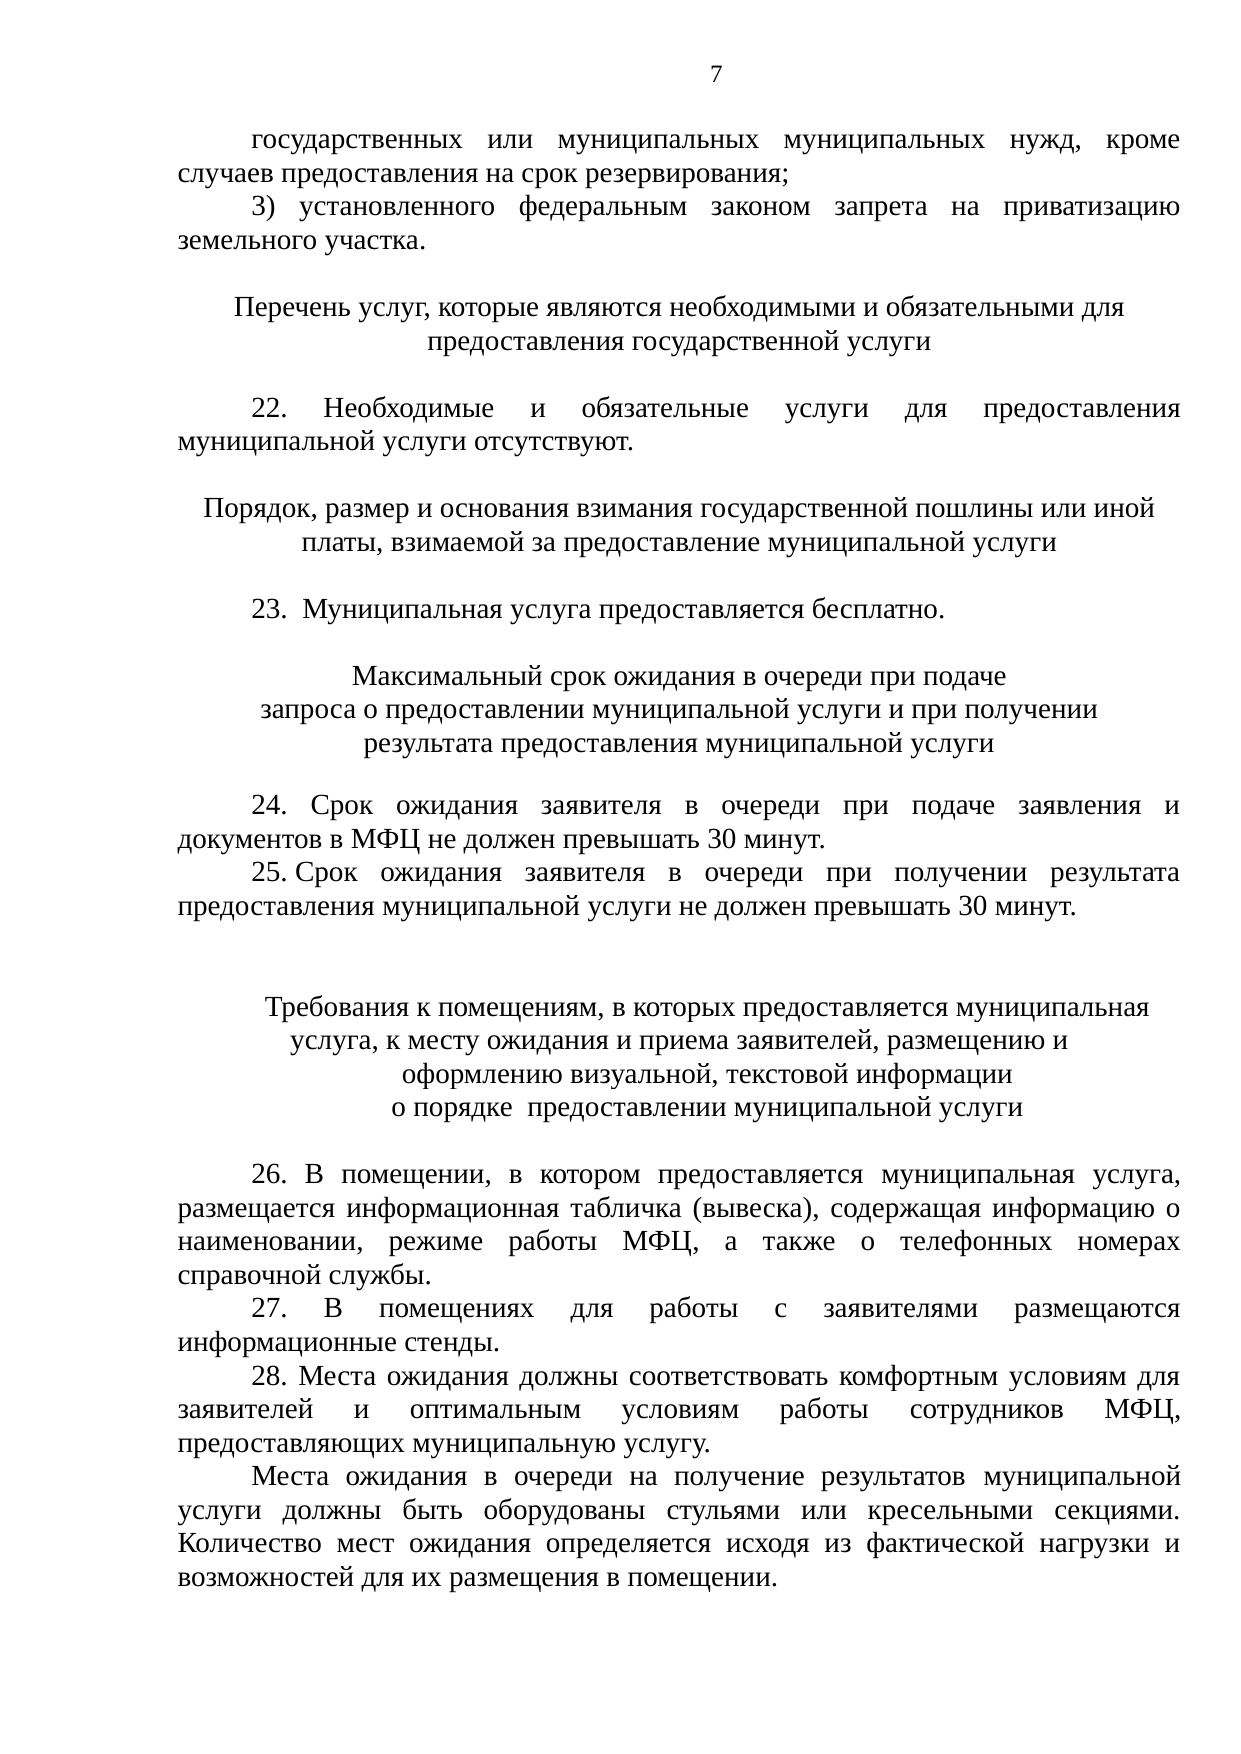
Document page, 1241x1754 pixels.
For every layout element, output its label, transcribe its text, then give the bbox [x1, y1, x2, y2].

text Требования к помещениям, в которых предоставляется муниципальная услуга, к месту ожидания и приема заявителей, размещению и [177, 989, 1181, 1056]
text Максимальный срок ожидания в очереди при подаче [177, 658, 1181, 692]
text Порядок, размер и основания взимания государственной пошлины или иной платы, взимаемой за предоставление муниципальной услуги [177, 490, 1181, 557]
text государственных или муниципальных муниципальных нужд, кроме случаев предоставления на срок резервирования; [177, 121, 1181, 188]
text о порядке предоставлении муниципальной услуги [177, 1089, 1181, 1123]
text 24. Срок ожидания заявителя в очереди при подаче заявления и документов в МФЦ не должен превышать 30 минут. [177, 787, 1181, 854]
text 28. Места ожидания должны соответствовать комфортным условиям для заявителей и оптимальным условиям работы сотрудников МФЦ, предоставляющих муниципальную услугу. [177, 1358, 1181, 1458]
text 26. В помещении, в котором предоставляется муниципальная услуга, размещается информационная табличка (вывеска), содержащая информацию о наименовании, режиме работы МФЦ, а также о телефонных номерах справочной службы. [177, 1156, 1181, 1291]
text результата предоставления муниципальной услуги [177, 725, 1181, 759]
text Перечень услуг, которые являются необходимыми и обязательными для предоставления государственной услуги [177, 289, 1181, 356]
text 3) установленного федеральным законом запрета на приватизацию земельного участка. [177, 188, 1181, 256]
text запроса о предоставлении муниципальной услуги и при получении [177, 692, 1181, 725]
text Места ожидания в очереди на получение результатов муниципальной услуги должны быть оборудованы стульями или кресельными секциями. Количество мест ожидания определяется исходя из фактической нагрузки и возможностей для их размещения в помещении. [177, 1458, 1181, 1592]
text 27. В помещениях для работы с заявителями размещаются информационные стенды. [177, 1291, 1181, 1358]
text оформлению визуальной, текстовой информации [177, 1056, 1181, 1089]
text 7 [177, 59, 1181, 88]
text 22. Необходимые и обязательные услуги для предоставления муниципальной услуги отсутствуют. [177, 390, 1181, 457]
text 23. Муниципальная услуга предоставляется бесплатно. [177, 591, 1181, 624]
text 25. Срок ожидания заявителя в очереди при получении результата предоставления муниципальной услуги не должен превышать 30 минут. [177, 854, 1181, 922]
